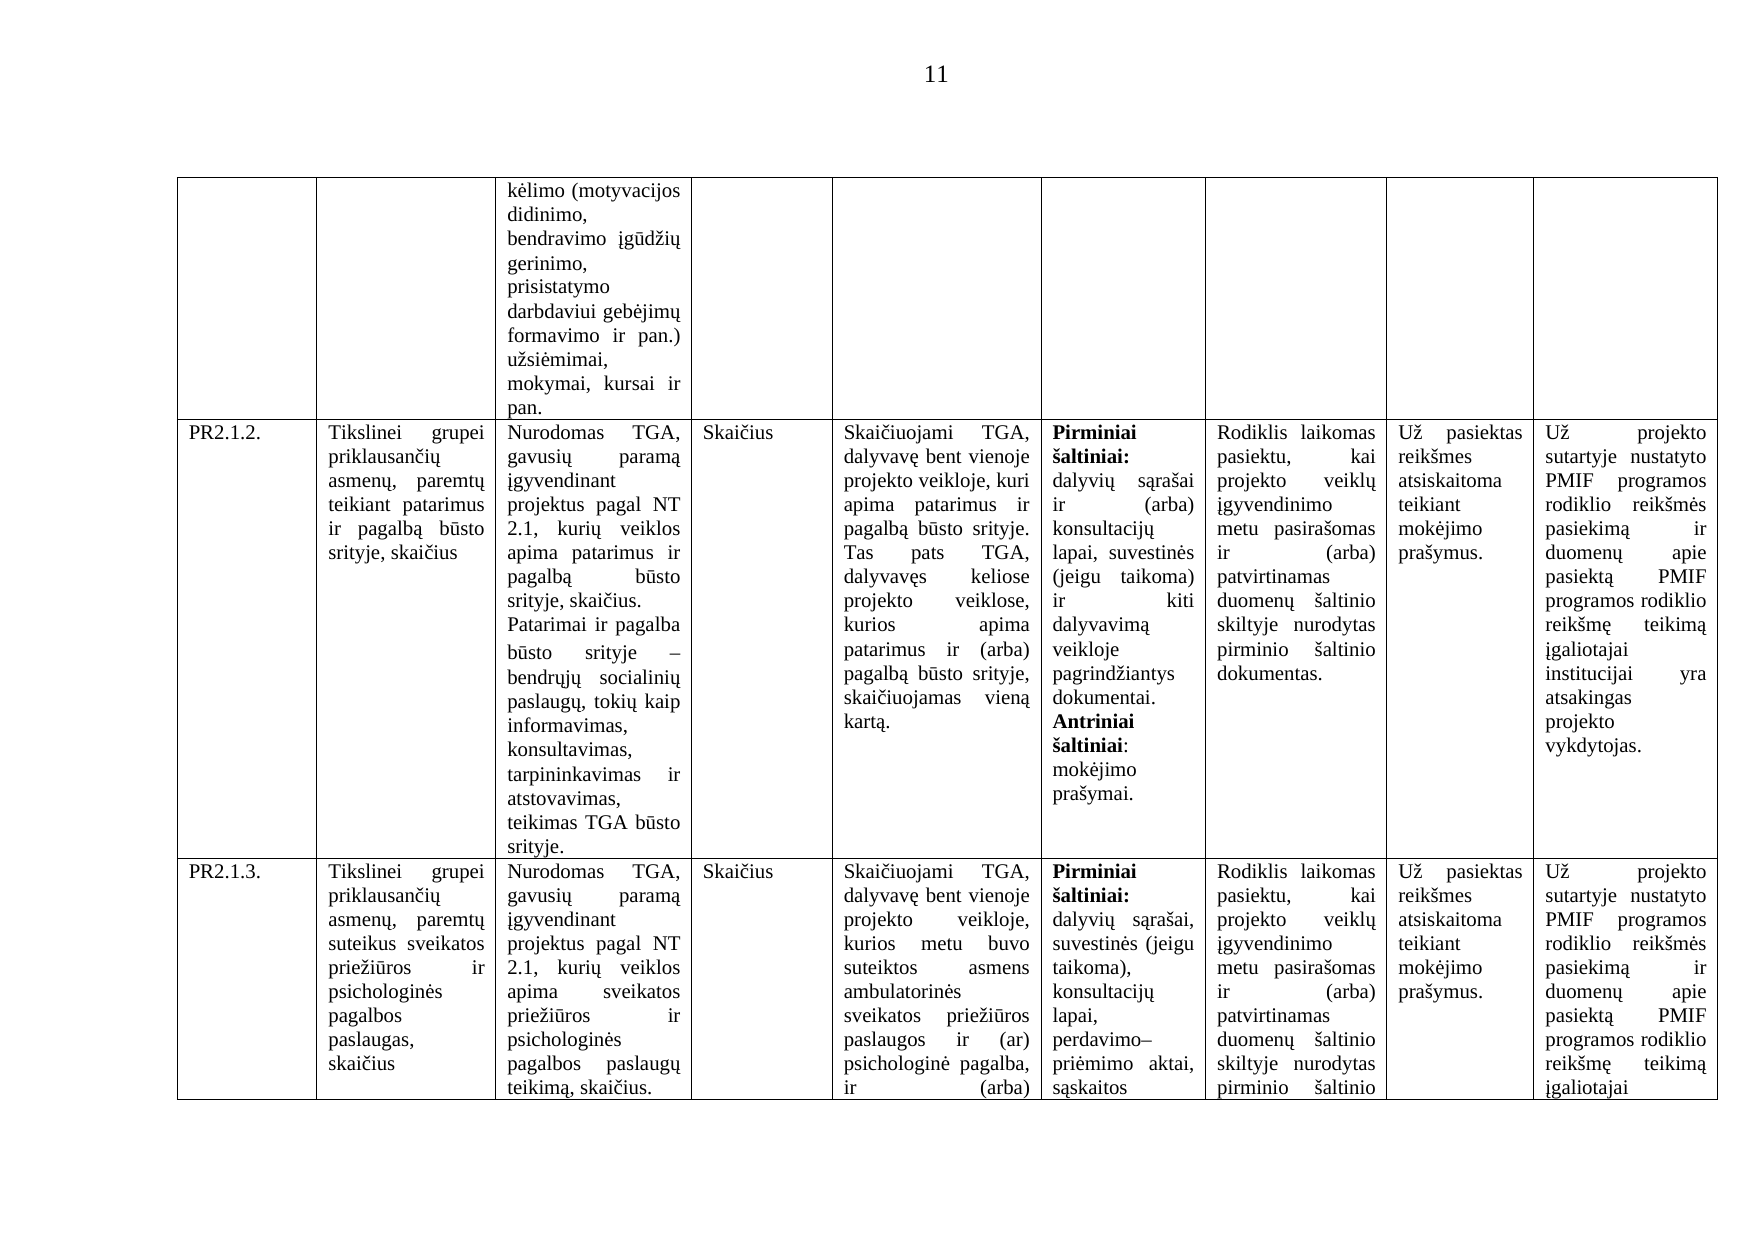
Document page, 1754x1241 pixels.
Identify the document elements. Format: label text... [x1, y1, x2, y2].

table_cell Tikslinei grupei priklausančių asmenų, paremtų teikiant patarimus ir pagalbą būsto srityje, skaičius [317, 420, 495, 858]
table_cell [317, 178, 495, 419]
table_cell PR2.1.2. [178, 420, 316, 858]
table_cell Skaičius [692, 859, 832, 1099]
table_cell Nurodomas TGA, gavusių paramą įgyvendinant projektus pagal NT 2.1, kurių veiklos apima sveikatos priežiūros ir psichologinės pagalbos paslaugų teikimą, skaičius. [496, 859, 691, 1099]
table_cell Rodiklis laikomas pasiektu, kai projekto veiklų įgyvendinimo metu pasirašomas ir (arba) patvirtinamas duomenų šaltinio skiltyje nurodytas pirminio šaltinio [1206, 859, 1386, 1099]
table_cell PR2.1.3. [178, 859, 316, 1099]
table_cell Skaičiuojami TGA, dalyvavę bent vienoje projekto veikloje, kuri apima patarimus ir pagalbą būsto srityje. Tas pats TGA, dalyvavęs keliose projekto veiklose, kurios apima patarimus ir (arba) pagalbą būsto srityje, skaičiuojamas vieną kartą. [833, 420, 1041, 858]
table_cell [178, 178, 316, 419]
table_cell Pirminiai šaltiniai: dalyvių sąrašai ir (arba) konsultacijų lapai, suvestinės (jeigu taikoma) ir kiti dalyvavimą veikloje pagrindžiantys dokumentai. Antriniai šaltiniai: mokėjimo prašymai. [1042, 420, 1205, 858]
table_cell Už projekto sutartyje nustatyto PMIF programos rodiklio reikšmės pasiekimą ir duomenų apie pasiektą PMIF programos rodiklio reikšmę teikimą įgaliotajai institucijai yra atsakingas projekto vykdytojas. [1534, 420, 1717, 858]
table_cell Skaičiuojami TGA, dalyvavę bent vienoje projekto veikloje, kurios metu buvo suteiktos asmens ambulatorinės sveikatos priežiūros paslaugos ir (ar) psichologinė pagalba, ir (arba) [833, 859, 1041, 1099]
table_cell [1387, 178, 1533, 419]
table_cell Už pasiektas reikšmes atsiskaitoma teikiant mokėjimo prašymus. [1387, 859, 1533, 1099]
table_cell [1534, 178, 1717, 419]
table_cell Pirminiai šaltiniai: dalyvių sąrašai, suvestinės (jeigu taikoma), konsultacijų lapai, perdavimo–priėmimo aktai, sąskaitos [1042, 859, 1205, 1099]
table_cell Tikslinei grupei priklausančių asmenų, paremtų suteikus sveikatos priežiūros ir psichologinės pagalbos paslaugas, skaičius [317, 859, 495, 1099]
table_cell Nurodomas TGA, gavusių paramą įgyvendinant projektus pagal NT 2.1, kurių veiklos apima patarimus ir pagalbą būsto srityje, skaičius. Patarimai ir pagalba būsto srityje – bendrųjų socialinių paslaugų, tokių kaip informavimas, konsultavimas, tarpininkavimas ir atstovavimas, teikimas TGA būsto srityje. [496, 420, 691, 858]
table_cell [692, 178, 832, 419]
table_cell Už pasiektas reikšmes atsiskaitoma teikiant mokėjimo prašymus. [1387, 420, 1533, 858]
table_cell Skaičius [692, 420, 832, 858]
table_cell [1206, 178, 1386, 419]
table_cell kėlimo (motyvacijos didinimo, bendravimo įgūdžių gerinimo, prisistatymo darbdaviui gebėjimų formavimo ir pan.) užsiėmimai, mokymai, kursai ir pan. [496, 178, 691, 419]
table_cell [833, 178, 1041, 419]
table_cell Už projekto sutartyje nustatyto PMIF programos rodiklio reikšmės pasiekimą ir duomenų apie pasiektą PMIF programos rodiklio reikšmę teikimą įgaliotajai [1534, 859, 1717, 1099]
table_cell [1042, 178, 1205, 419]
table_cell Rodiklis laikomas pasiektu, kai projekto veiklų įgyvendinimo metu pasirašomas ir (arba) patvirtinamas duomenų šaltinio skiltyje nurodytas pirminio šaltinio dokumentas. [1206, 420, 1386, 858]
